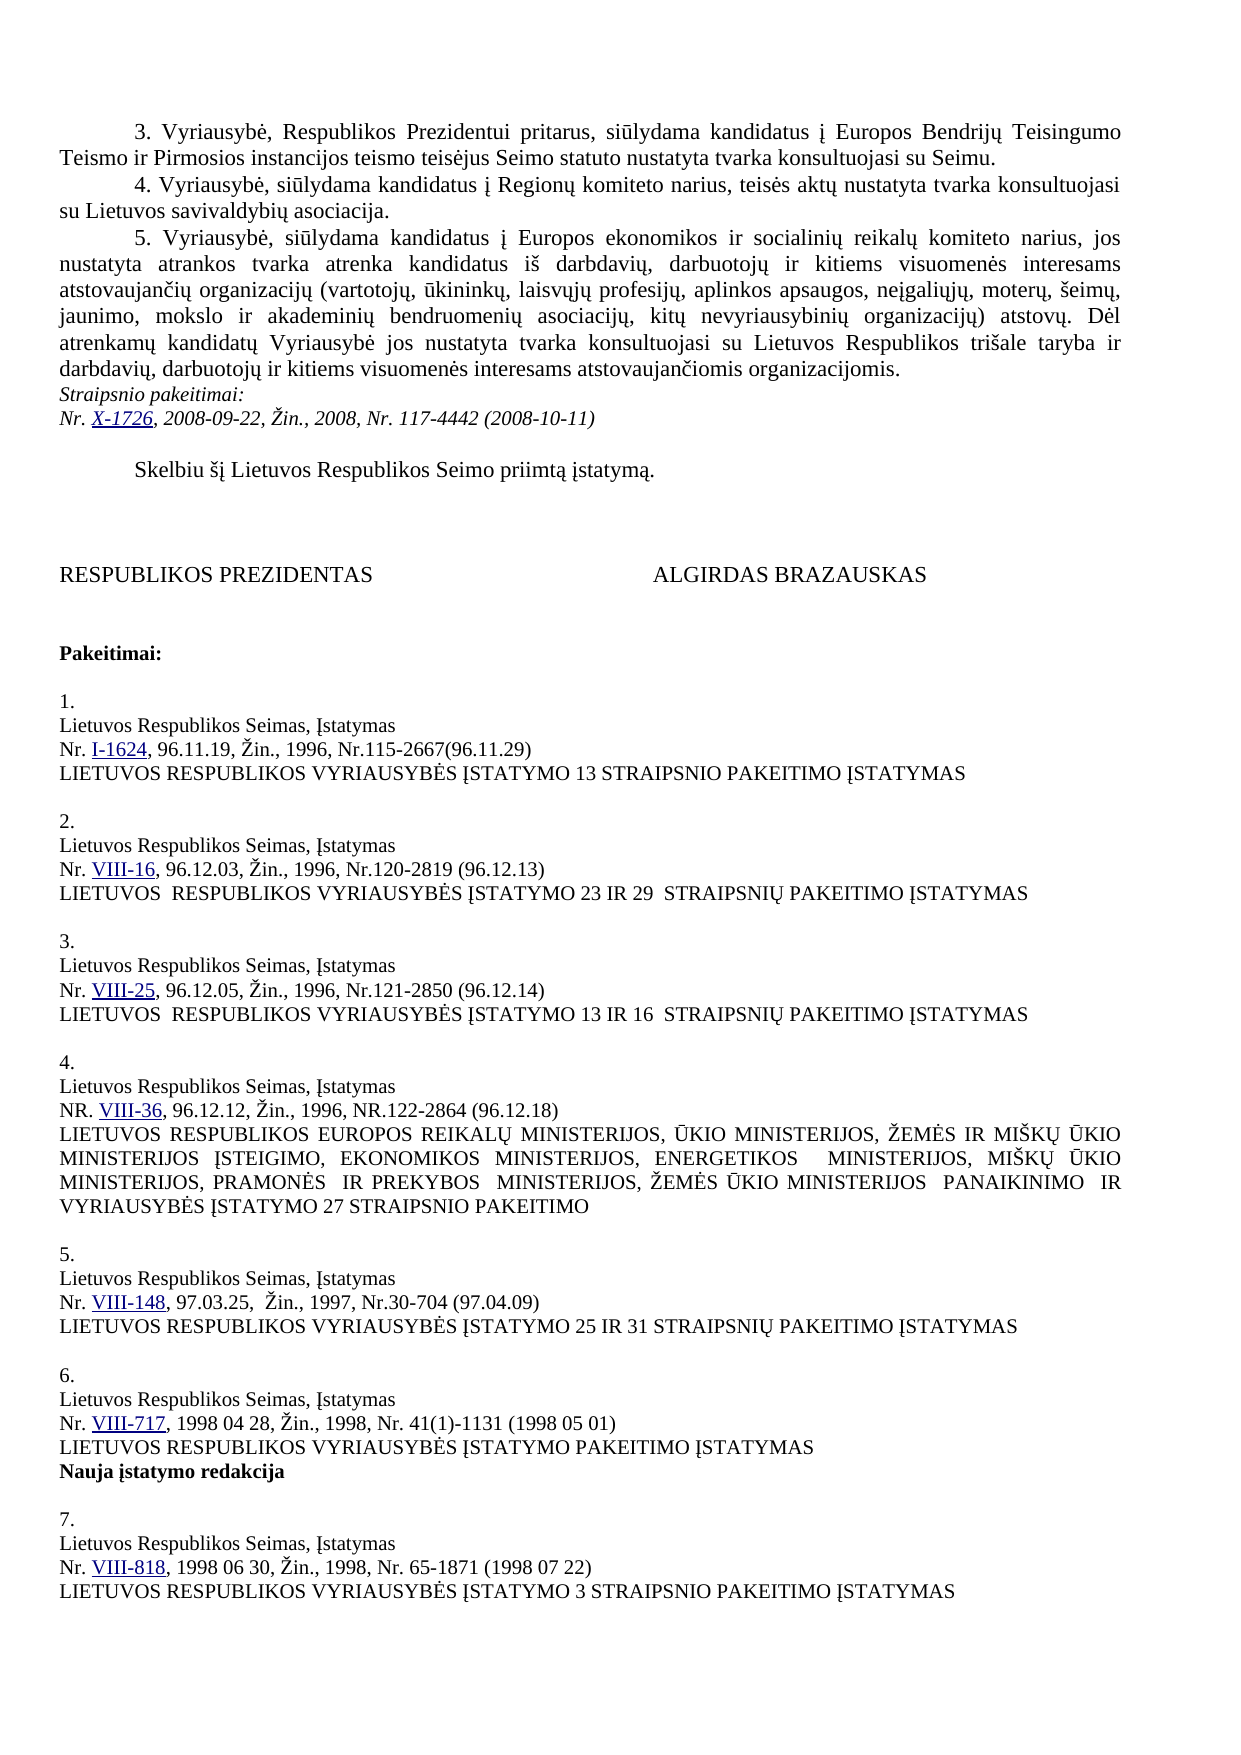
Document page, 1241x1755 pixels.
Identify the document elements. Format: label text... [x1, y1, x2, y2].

text 5. Vyriausybė, siūlydama kandidatus į Europos ekonomikos ir socialinių reikalų komiteto narius, jos nustatyta atrankos tvarka atrenka kandidatus iš darbdavių, darbuotojų ir kitiems visuomenės interesams atstovaujančių organizacijų (vartotojų, ūkininkų, laisvųjų profesijų, aplinkos apsaugos, neįgaliųjų, moterų, šeimų, jaunimo, mokslo ir akademinių bendruomenių asociacijų, kitų nevyriausybinių organizacijų) atstovų. Dėl atrenkamų kandidatų Vyriausybė jos nustatyta tvarka konsultuojasi su Lietuvos Respublikos trišale taryba ir darbdavių, darbuotojų ir kitiems visuomenės interesams atstovaujančiomis organizacijomis. [59, 223, 1122, 382]
text LIETUVOS RESPUBLIKOS VYRIAUSYBĖS ĮSTATYMO 3 STRAIPSNIO PAKEITIMO ĮSTATYMAS [59, 1579, 1122, 1603]
text Nr. X-1726, 2008-09-22, Žin., 2008, Nr. 117-4442 (2008-10-11) [59, 406, 1122, 430]
text NR. VIII-36, 96.12.12, Žin., 1996, NR.122-2864 (96.12.18) [59, 1098, 1122, 1122]
text LIETUVOS RESPUBLIKOS VYRIAUSYBĖS ĮSTATYMO PAKEITIMO ĮSTATYMAS [59, 1435, 1122, 1459]
text LIETUVOS RESPUBLIKOS VYRIAUSYBĖS ĮSTATYMO 13 STRAIPSNIO PAKEITIMO ĮSTATYMAS [59, 761, 1122, 785]
text Nauja įstatymo redakcija [59, 1459, 1122, 1483]
text 5. [59, 1242, 1122, 1266]
text Lietuvos Respublikos Seimas, Įstatymas [59, 953, 1122, 977]
text Lietuvos Respublikos Seimas, Įstatymas [59, 1074, 1122, 1098]
text Nr. VIII-16, 96.12.03, Žin., 1996, Nr.120-2819 (96.12.13) [59, 857, 1122, 881]
text 3. Vyriausybė, Respublikos Prezidentui pritarus, siūlydama kandidatus į Europos Bendrijų Teisingumo Teismo ir Pirmosios instancijos teismo teisėjus Seimo statuto nustatyta tvarka konsultuojasi su Seimu. [59, 118, 1122, 171]
text Lietuvos Respublikos Seimas, Įstatymas [59, 1266, 1122, 1290]
text LIETUVOS RESPUBLIKOS VYRIAUSYBĖS ĮSTATYMO 13 IR 16 STRAIPSNIŲ PAKEITIMO ĮSTATYMAS [59, 1002, 1122, 1026]
text Nr. VIII-25, 96.12.05, Žin., 1996, Nr.121-2850 (96.12.14) [59, 977, 1122, 1002]
text Nr. I-1624, 96.11.19, Žin., 1996, Nr.115-2667(96.11.29) [59, 737, 1122, 761]
text Nr. VIII-148, 97.03.25, Žin., 1997, Nr.30-704 (97.04.09) [59, 1290, 1122, 1314]
text Lietuvos Respublikos Seimas, Įstatymas [59, 1387, 1122, 1411]
text Lietuvos Respublikos Seimas, Įstatymas [59, 1531, 1122, 1555]
text Nr. VIII-717, 1998 04 28, Žin., 1998, Nr. 41(1)-1131 (1998 05 01) [59, 1411, 1122, 1435]
text LIETUVOS RESPUBLIKOS EUROPOS REIKALŲ MINISTERIJOS, ŪKIO MINISTERIJOS, ŽEMĖS IR MIŠKŲ ŪKIO MINISTERIJOS ĮSTEIGIMO, EKONOMIKOS MINISTERIJOS, ENERGETIKOS MINISTERIJOS, MIŠKŲ ŪKIO MINISTERIJOS, PRAMONĖS IR PREKYBOS MINISTERIJOS, ŽEMĖS ŪKIO MINISTERIJOS PANAIKINIMO IR VYRIAUSYBĖS ĮSTATYMO 27 STRAIPSNIO PAKEITIMO [59, 1122, 1122, 1218]
text Lietuvos Respublikos Seimas, Įstatymas [59, 713, 1122, 737]
text Lietuvos Respublikos Seimas, Įstatymas [59, 833, 1122, 857]
text 6. [59, 1362, 1122, 1387]
text LIETUVOS RESPUBLIKOS VYRIAUSYBĖS ĮSTATYMO 25 IR 31 STRAIPSNIŲ PAKEITIMO ĮSTATYMAS [59, 1314, 1122, 1338]
text Straipsnio pakeitimai: [59, 382, 1122, 406]
text Pakeitimai: [59, 641, 1122, 665]
text Nr. VIII-818, 1998 06 30, Žin., 1998, Nr. 65-1871 (1998 07 22) [59, 1555, 1122, 1579]
text 3. [59, 929, 1122, 953]
text 1. [59, 689, 1122, 713]
text 4. [59, 1050, 1122, 1074]
text LIETUVOS RESPUBLIKOS VYRIAUSYBĖS ĮSTATYMO 23 IR 29 STRAIPSNIŲ PAKEITIMO ĮSTATYMAS [59, 881, 1122, 905]
text 4. Vyriausybė, siūlydama kandidatus į Regionų komiteto narius, teisės aktų nustatyta tvarka konsultuojasi su Lietuvos savivaldybių asociacija. [59, 171, 1122, 223]
text Skelbiu šį Lietuvos Respublikos Seimo priimtą įstatymą. [59, 456, 1122, 482]
text RESPUBLIKOS PREZIDENTAS ALGIRDAS BRAZAUSKAS [59, 562, 1122, 588]
text 2. [59, 809, 1122, 833]
text 7. [59, 1507, 1122, 1531]
